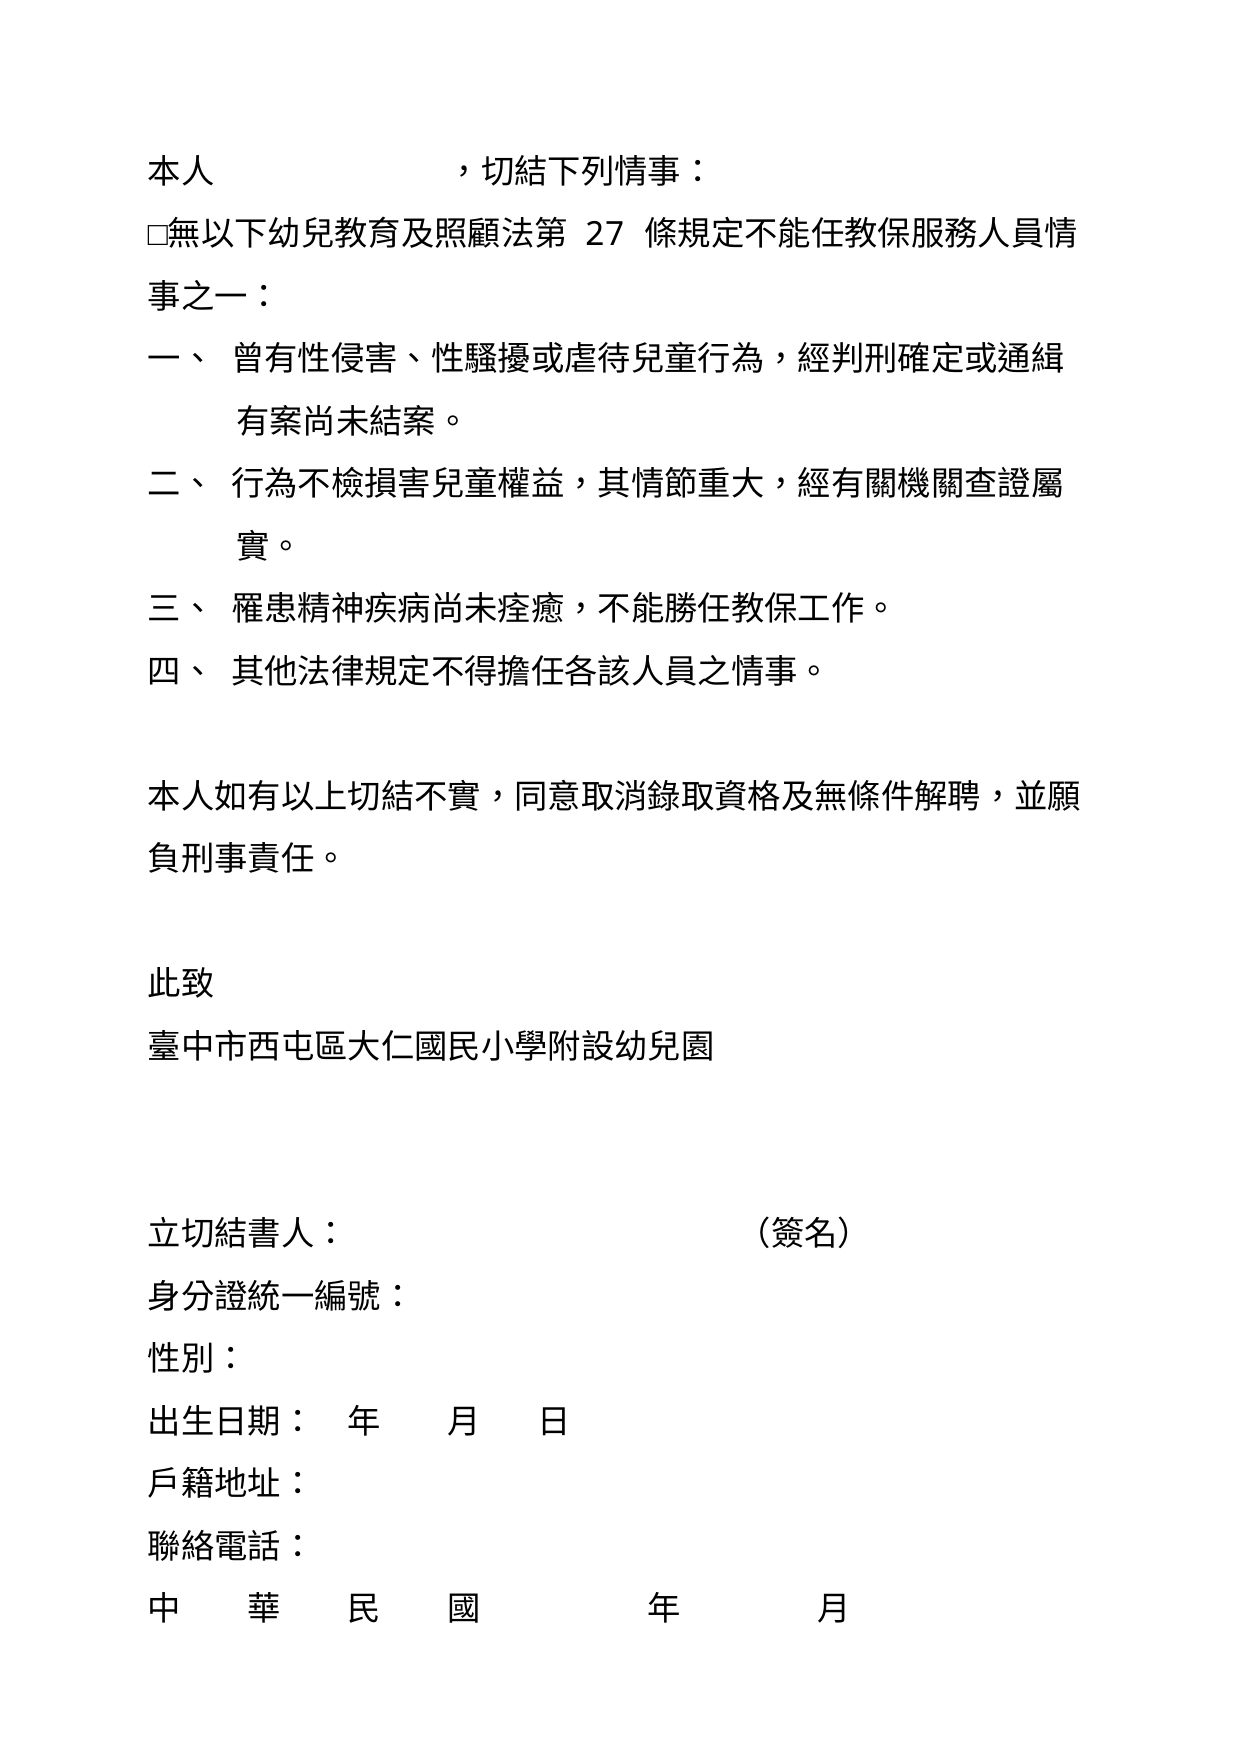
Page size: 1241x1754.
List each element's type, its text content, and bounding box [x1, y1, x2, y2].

text 此致 [148, 939, 1092, 1002]
text 三、 罹患精神疾病尚未痊癒，不能勝任教保工作。 [148, 564, 1092, 627]
text 出生日期： 年 月 日 [148, 1377, 1092, 1439]
text 中 華 民 國 年 月 [148, 1564, 1092, 1627]
text 性別： [148, 1314, 1092, 1377]
text 聯絡電話： [148, 1502, 1092, 1564]
text 戶籍地址： [148, 1439, 1092, 1502]
text 本人如有以上切結不實，同意取消錄取資格及無條件解聘，並願負刑事責任。 [148, 752, 1092, 877]
text 二、 行為不檢損害兒童權益，其情節重大，經有關機關查證屬實。 [148, 439, 1092, 564]
text 本人 ，切結下列情事： [148, 127, 1092, 189]
text 身分證統一編號： [148, 1252, 1092, 1314]
text □無以下幼兒教育及照顧法第 27 條規定不能任教保服務人員情事之一： [148, 189, 1092, 314]
text 四、 其他法律規定不得擔任各該人員之情事。 [148, 627, 1092, 689]
text 立切結書人： （簽名） [148, 1189, 1092, 1252]
text 臺中市西屯區大仁國民小學附設幼兒園 [148, 1002, 1092, 1064]
text 一、 曾有性侵害、性騷擾或虐待兒童行為，經判刑確定或通緝有案尚未結案。 [148, 314, 1092, 439]
